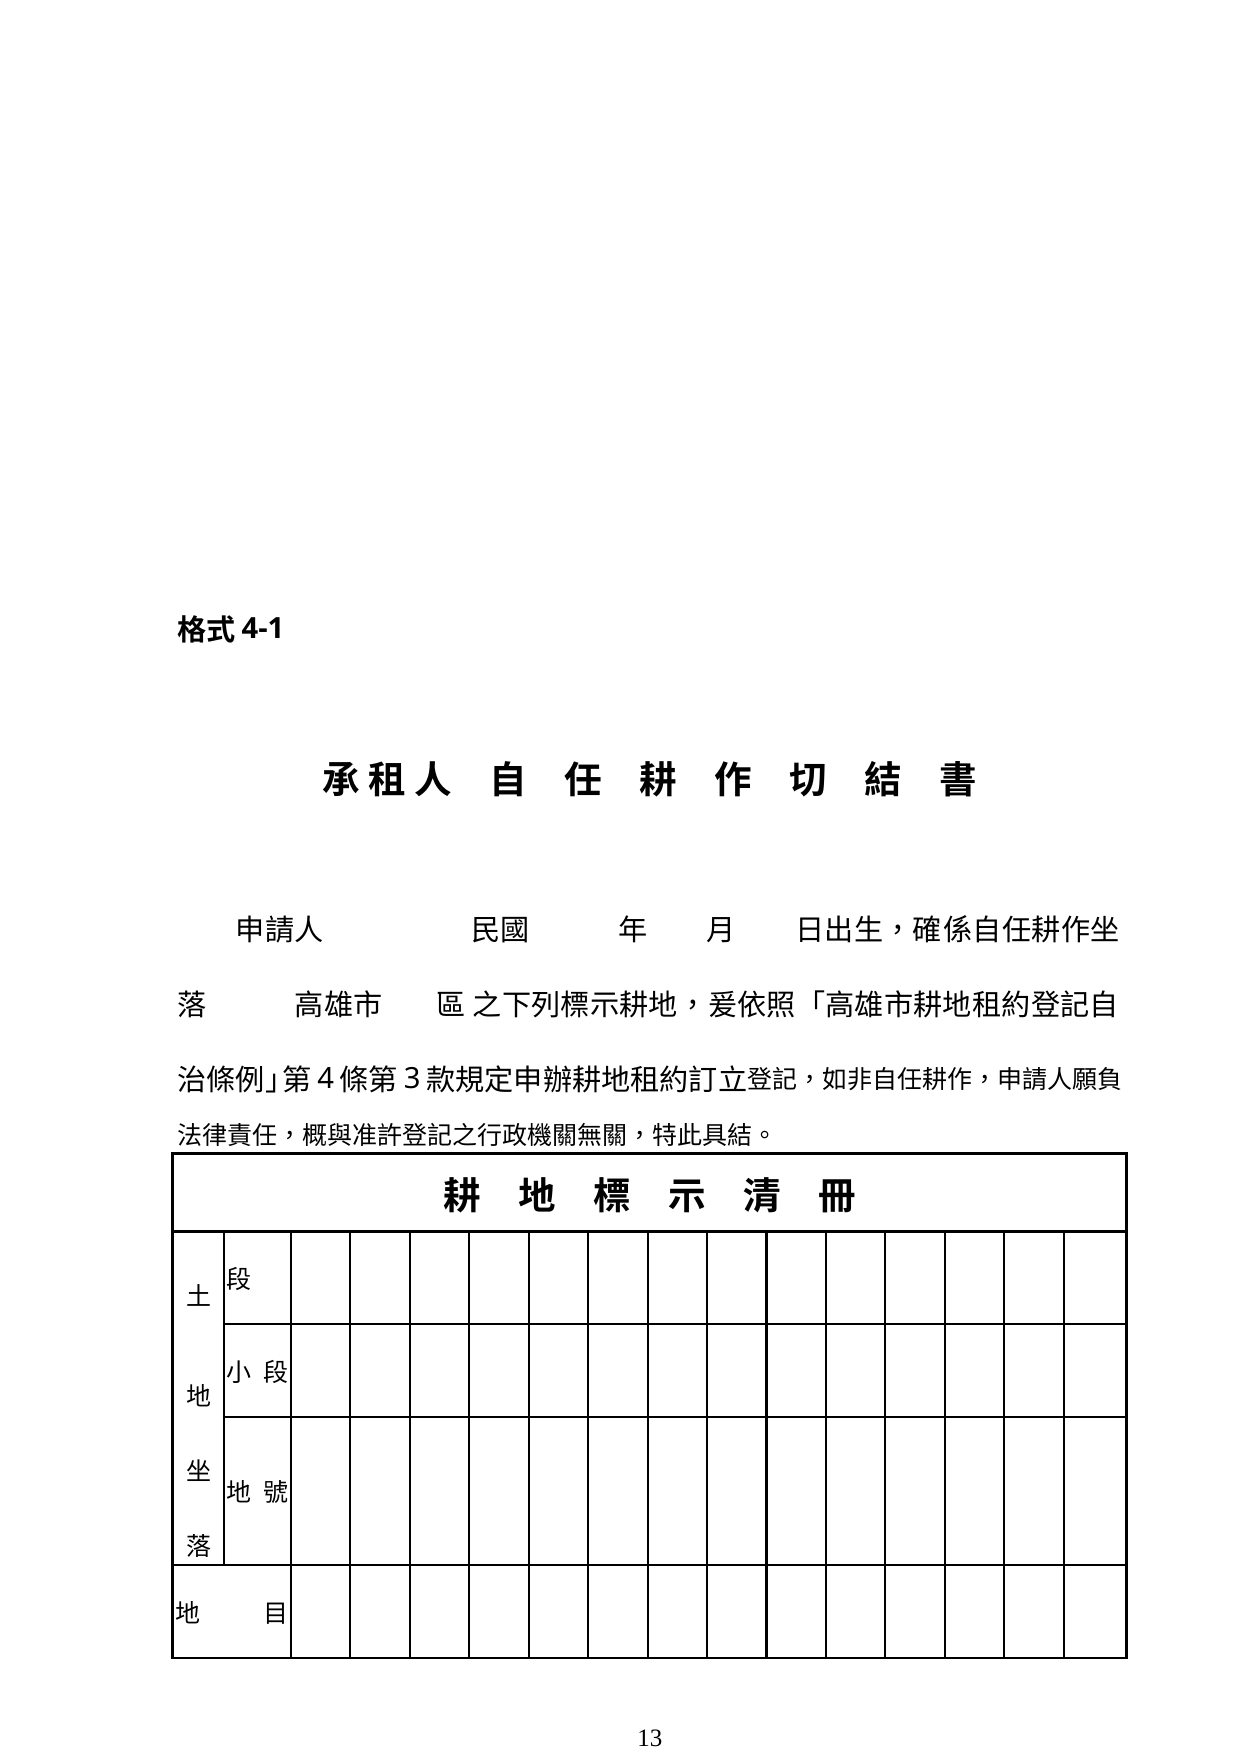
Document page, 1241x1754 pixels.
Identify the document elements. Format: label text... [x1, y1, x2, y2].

table_cell [827, 1233, 884, 1323]
table_cell [768, 1418, 825, 1564]
table_cell [946, 1418, 1003, 1564]
table_cell [292, 1233, 349, 1323]
text 格式4-1 [177, 590, 1122, 665]
table_cell [886, 1418, 944, 1564]
table_cell [470, 1233, 528, 1323]
table_cell [470, 1566, 528, 1657]
table_cell [351, 1325, 409, 1416]
table_cell [411, 1566, 468, 1657]
table_cell 段 [225, 1233, 290, 1323]
table_cell [1005, 1418, 1063, 1564]
table_cell [530, 1233, 587, 1323]
table_cell [589, 1325, 647, 1416]
table_cell [411, 1233, 468, 1323]
table_cell [768, 1566, 825, 1657]
table_cell [649, 1566, 706, 1657]
table_cell [1005, 1325, 1063, 1416]
table_cell [470, 1325, 528, 1416]
table_cell 小段 [225, 1325, 290, 1416]
table_cell [768, 1233, 825, 1323]
table_cell 土 地 坐 落 [174, 1233, 223, 1564]
table_cell [886, 1566, 944, 1657]
table_cell [649, 1325, 706, 1416]
table_cell [411, 1418, 468, 1564]
table_cell [946, 1233, 1003, 1323]
table_cell [946, 1325, 1003, 1416]
table_cell [708, 1325, 765, 1416]
table_cell [589, 1566, 647, 1657]
table_cell [1005, 1566, 1063, 1657]
table_cell [708, 1566, 765, 1657]
table_header 耕 地 標 示 清 冊 [174, 1155, 1125, 1230]
table_cell [649, 1418, 706, 1564]
table_cell [827, 1325, 884, 1416]
table_cell [1065, 1233, 1125, 1323]
text 申請人 民國 年 月 日出生，確係自任耕作坐落 高雄市 區 之下列標示耕地，爰依照「高雄市耕地租約登記自治條例」第4條第3款規定申辦耕地租約訂立登記，如非自任耕作，申請人願負法律責任，概與准許登記之行政機關無關，特此具結。 [177, 890, 1122, 1152]
table_cell 地號 [225, 1418, 290, 1564]
table_cell [589, 1418, 647, 1564]
table_cell [411, 1325, 468, 1416]
table_cell [470, 1418, 528, 1564]
table_cell [589, 1233, 647, 1323]
table_cell [351, 1233, 409, 1323]
table_cell [886, 1233, 944, 1323]
table_cell [351, 1418, 409, 1564]
table_cell [292, 1418, 349, 1564]
table_cell [530, 1418, 587, 1564]
table_cell [827, 1418, 884, 1564]
table_cell [292, 1325, 349, 1416]
table_cell [1005, 1233, 1063, 1323]
table_cell [649, 1233, 706, 1323]
table_cell [886, 1325, 944, 1416]
table_cell 地目 [174, 1566, 290, 1657]
table_cell [530, 1325, 587, 1416]
table_cell [946, 1566, 1003, 1657]
table_cell [708, 1418, 765, 1564]
table_cell [1065, 1325, 1125, 1416]
text 承 租 人 自 任 耕 作 切 結 書 [177, 740, 1122, 815]
table_cell [708, 1233, 765, 1323]
table_cell [292, 1566, 349, 1657]
table_cell [351, 1566, 409, 1657]
table_cell [530, 1566, 587, 1657]
table_cell [768, 1325, 825, 1416]
table_cell [827, 1566, 884, 1657]
table_cell [1065, 1418, 1125, 1564]
table_cell [1065, 1566, 1125, 1657]
